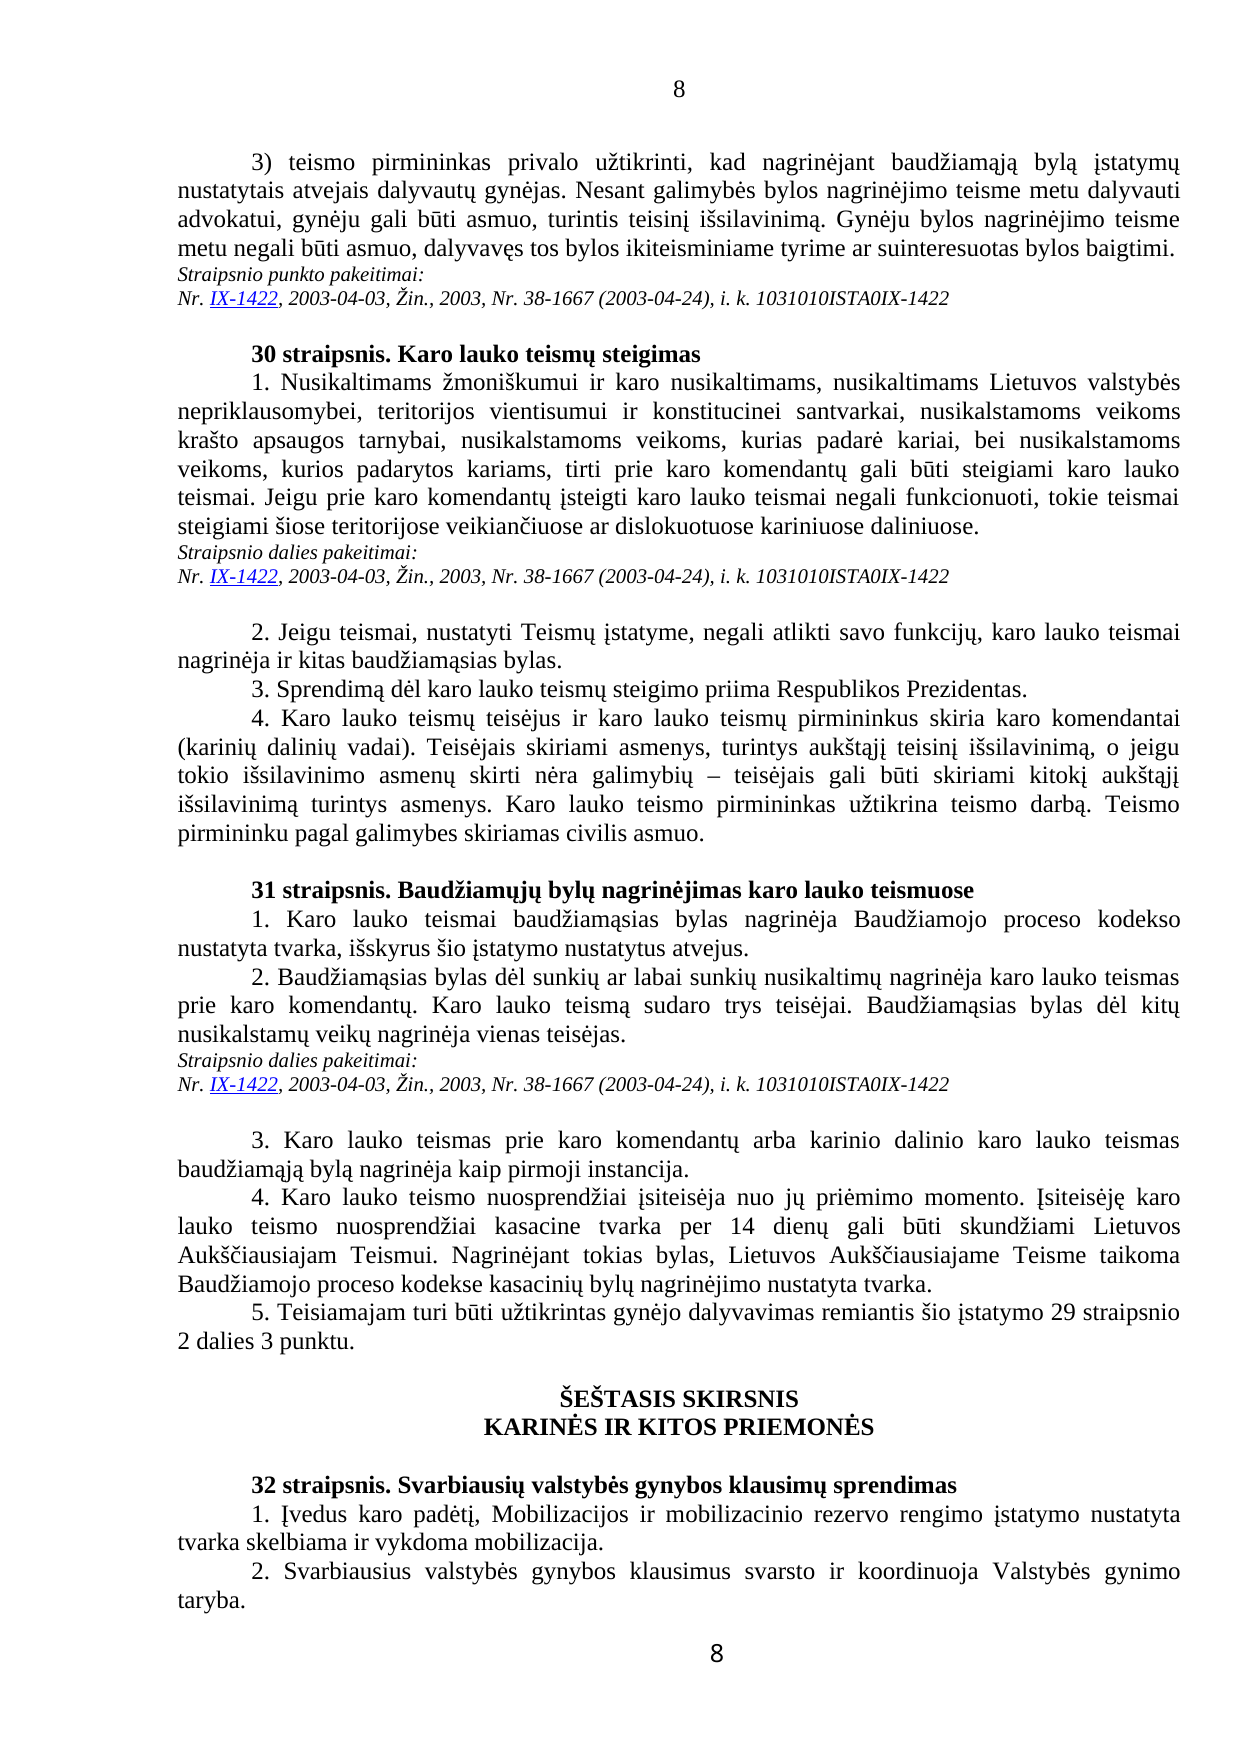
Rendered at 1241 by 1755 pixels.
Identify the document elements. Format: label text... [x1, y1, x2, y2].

text 2. Baudžiamąsias bylas dėl sunkių ar labai sunkių nusikaltimų nagrinėja karo lauko teismas prie karo komendantų. Karo lauko teismą sudaro trys teisėjai. Baudžiamąsias bylas dėl kitų nusikalstamų veikų nagrinėja vienas teisėjas. [177, 962, 1181, 1048]
text 2. Svarbiausius valstybės gynybos klausimus svarsto ir koordinuoja Valstybės gynimo taryba. [177, 1556, 1181, 1614]
text KARINĖS IR KITOS PRIEMONĖS [177, 1412, 1181, 1441]
text 31 straipsnis. Baudžiamųjų bylų nagrinėjimas karo lauko teismuose [177, 876, 1181, 904]
text 5. Teisiamajam turi būti užtikrintas gynėjo dalyvavimas remiantis šio įstatymo 29 straipsnio 2 dalies 3 punktu. [177, 1297, 1181, 1355]
text Nr. IX-1422, 2003-04-03, Žin., 2003, Nr. 38-1667 (2003-04-24), i. k. 1031010ISTA0IX-1422 [177, 564, 1181, 588]
text 3) teismo pirmininkas privalo užtikrinti, kad nagrinėjant baudžiamąją bylą įstatymų nustatytais atvejais dalyvautų gynėjas. Nesant galimybės bylos nagrinėjimo teisme metu dalyvauti advokatui, gynėju gali būti asmuo, turintis teisinį išsilavinimą. Gynėju bylos nagrinėjimo teisme metu negali būti asmuo, dalyvavęs tos bylos ikiteisminiame tyrime ar suinteresuotas bylos baigtimi. [177, 147, 1181, 262]
text Straipsnio punkto pakeitimai: [177, 262, 1181, 286]
text Nr. IX-1422, 2003-04-03, Žin., 2003, Nr. 38-1667 (2003-04-24), i. k. 1031010ISTA0IX-1422 [177, 286, 1181, 310]
text Straipsnio dalies pakeitimai: [177, 1048, 1181, 1072]
text 2. Jeigu teismai, nustatyti Teismų įstatyme, negali atlikti savo funkcijų, karo lauko teismai nagrinėja ir kitas baudžiamąsias bylas. [177, 617, 1181, 674]
text 4. Karo lauko teismų teisėjus ir karo lauko teismų pirmininkus skiria karo komendantai (karinių dalinių vadai). Teisėjais skiriami asmenys, turintys aukštąjį teisinį išsilavinimą, o jeigu tokio išsilavinimo asmenų skirti nėra galimybių – teisėjais gali būti skiriami kitokį aukštąjį išsilavinimą turintys asmenys. Karo lauko teismo pirmininkas užtikrina teismo darbą. Teismo pirmininku pagal galimybes skiriamas civilis asmuo. [177, 703, 1181, 847]
text 1. Karo lauko teismai baudžiamąsias bylas nagrinėja Baudžiamojo proceso kodekso nustatyta tvarka, išskyrus šio įstatymo nustatytus atvejus. [177, 904, 1181, 962]
text 1. Nusikaltimams žmoniškumui ir karo nusikaltimams, nusikaltimams Lietuvos valstybės nepriklausomybei, teritorijos vientisumui ir konstitucinei santvarkai, nusikalstamoms veikoms krašto apsaugos tarnybai, nusikalstamoms veikoms, kurias padarė kariai, bei nusikalstamoms veikoms, kurios padarytos kariams, tirti prie karo komendantų gali būti steigiami karo lauko teismai. Jeigu prie karo komendantų įsteigti karo lauko teismai negali funkcionuoti, tokie teismai steigiami šiose teritorijose veikiančiuose ar dislokuotuose kariniuose daliniuose. [177, 367, 1181, 540]
text 32 straipsnis. Svarbiausių valstybės gynybos klausimų sprendimas [177, 1470, 1181, 1499]
text Šeštasis skirsnis [177, 1384, 1181, 1412]
text 30 straipsnis. Karo lauko teismų steigimas [177, 339, 1181, 367]
text 4. Karo lauko teismo nuosprendžiai įsiteisėja nuo jų priėmimo momento. Įsiteisėję karo lauko teismo nuosprendžiai kasacine tvarka per 14 dienų gali būti skundžiami Lietuvos Aukščiausiajam Teismui. Nagrinėjant tokias bylas, Lietuvos Aukščiausiajame Teisme taikoma Baudžiamojo proceso kodekse kasacinių bylų nagrinėjimo nustatyta tvarka. [177, 1182, 1181, 1297]
text Straipsnio dalies pakeitimai: [177, 540, 1181, 564]
text Nr. IX-1422, 2003-04-03, Žin., 2003, Nr. 38-1667 (2003-04-24), i. k. 1031010ISTA0IX-1422 [177, 1072, 1181, 1096]
text 3. Sprendimą dėl karo lauko teismų steigimo priima Respublikos Prezidentas. [177, 674, 1181, 703]
text 3. Karo lauko teismas prie karo komendantų arba karinio dalinio karo lauko teismas baudžiamąją bylą nagrinėja kaip pirmoji instancija. [177, 1125, 1181, 1182]
text 1. Įvedus karo padėtį, Mobilizacijos ir mobilizacinio rezervo rengimo įstatymo nustatyta tvarka skelbiama ir vykdoma mobilizacija. [177, 1499, 1181, 1556]
